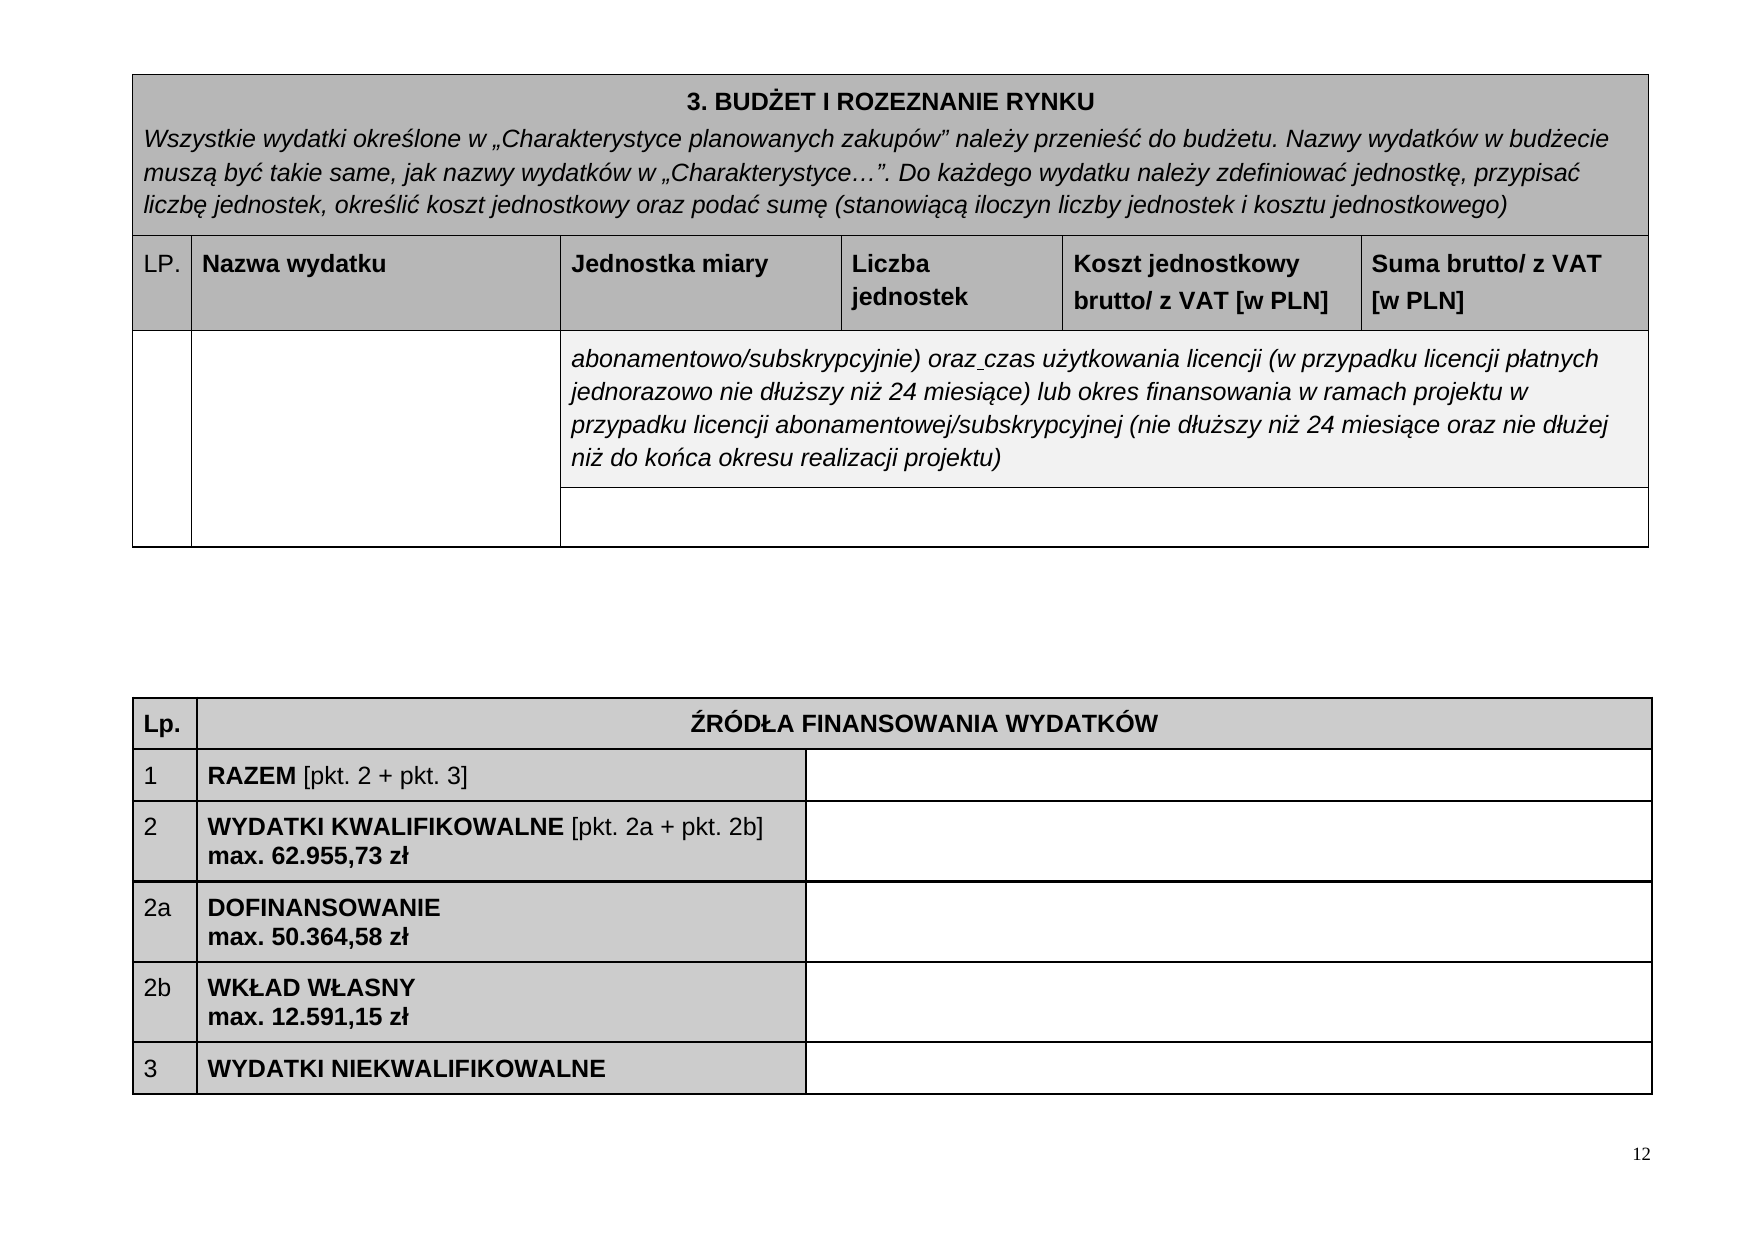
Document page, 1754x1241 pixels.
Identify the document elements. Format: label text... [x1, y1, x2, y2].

table_cell DOFINANSOWANIE max. 50.364,58 zł [198, 883, 805, 961]
table_cell Liczba jednostek [842, 236, 1062, 330]
table_cell 2 [134, 802, 196, 880]
table_cell Jednostka miary [561, 236, 841, 330]
table_cell [807, 802, 1651, 880]
table_cell WYDATKI KWALIFIKOWALNE [pkt. 2a + pkt. 2b] max. 62.955,73 zł [198, 802, 805, 880]
table_header Lp. [134, 699, 196, 748]
table_cell WKŁAD WŁASNY max. 12.591,15 zł [198, 963, 805, 1041]
table_header 3. BUDŻET I ROZEZNANIE RYNKU Wszystkie wydatki określone w „Charakterystyce planowanych zakupów” należy przenieść do budżetu. Nazwy wydatków w budżecie muszą być takie same, jak nazwy wydatków w „Charakterystyce…”. Do każdego wydatku należy zdefiniować jednostkę, przypisać liczbę jednostek, określić koszt jednostkowy oraz podać sumę (stanowiącą iloczyn liczby jednostek i kosztu jednostkowego) [133, 75, 1648, 235]
table_cell [561, 488, 1648, 546]
table_cell 2b [134, 963, 196, 1041]
table_cell [807, 1043, 1651, 1093]
table_header ŹRÓDŁA FINANSOWANIA WYDATKÓW [198, 699, 1651, 748]
table_cell LP. [133, 236, 191, 330]
table_cell RAZEM [pkt. 2 + pkt. 3] [198, 750, 805, 800]
table_cell 1 [134, 750, 196, 800]
table_cell [807, 963, 1651, 1041]
table_cell Suma brutto/ z VAT [w PLN] [1362, 236, 1648, 330]
table_cell [807, 883, 1651, 961]
table_cell WYDATKI NIEKWALIFIKOWALNE [198, 1043, 805, 1093]
table_cell [192, 331, 560, 546]
table_cell [807, 750, 1651, 800]
table_cell 3 [134, 1043, 196, 1093]
table_cell [133, 331, 191, 546]
table_cell abonamentowo/subskrypcyjnie) oraz czas użytkowania licencji (w przypadku licencji płatnych jednorazowo nie dłuższy niż 24 miesiące) lub okres finansowania w ramach projektu w przypadku licencji abonamentowej/subskrypcyjnej (nie dłuższy niż 24 miesiące oraz nie dłużej niż do końca okresu realizacji projektu) [561, 331, 1648, 487]
table_cell Nazwa wydatku [192, 236, 560, 330]
table_cell 2a [134, 883, 196, 961]
table_cell Koszt jednostkowy brutto/ z VAT [w PLN] [1063, 236, 1361, 330]
